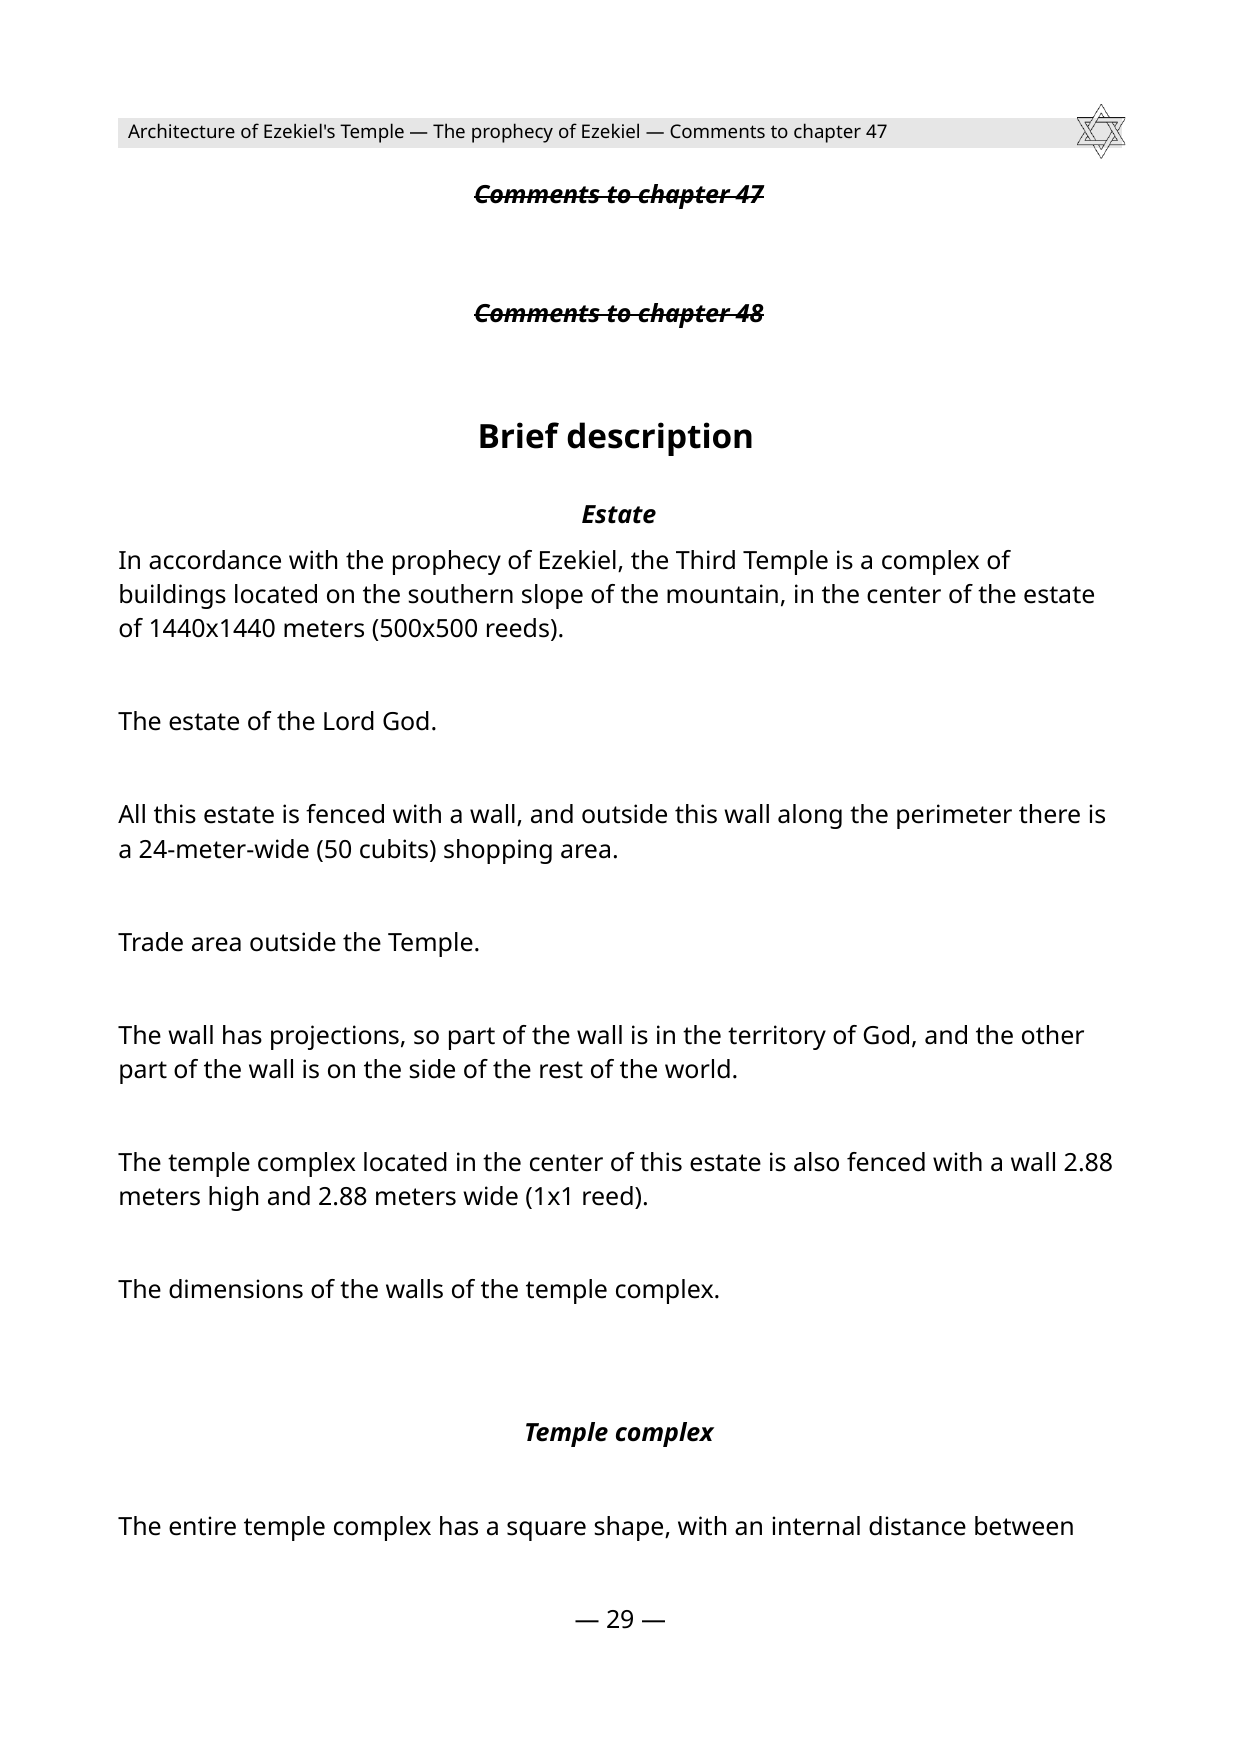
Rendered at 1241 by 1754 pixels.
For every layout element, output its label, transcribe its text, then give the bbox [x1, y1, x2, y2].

text In accordance with the prophecy of Ezekiel, the Third Temple is a complex of buildings located on the southern slope of the mountain, in the center of the estate of 1440x1440 meters (500x500 reeds). [118, 543, 1122, 645]
text The estate of the Lord God. [118, 704, 1122, 738]
subtitle Comments to chapter 48 [118, 295, 1122, 329]
picture [1077, 104, 1126, 159]
subtitle Estate [118, 496, 1122, 530]
subtitle Comments to chapter 47 [118, 177, 1122, 211]
text The entire temple complex has a square shape, with an internal distance between [118, 1508, 1122, 1542]
text The temple complex located in the center of this estate is also fenced with a wall 2.88 meters high and 2.88 meters wide (1x1 reed). [118, 1145, 1122, 1213]
text The wall has projections, so part of the wall is in the territory of God, and the other part of the wall is on the side of the rest of the world. [118, 1017, 1122, 1086]
text Trade area outside the Temple. [118, 924, 1122, 958]
text The dimensions of the walls of the temple complex. [118, 1272, 1122, 1306]
text All this estate is fenced with a wall, and outside this wall along the perimeter there is a 24-meter-wide (50 cubits) shopping area. [118, 797, 1122, 865]
subtitle Temple complex [118, 1415, 1122, 1449]
subtitle Brief description [118, 413, 1122, 459]
